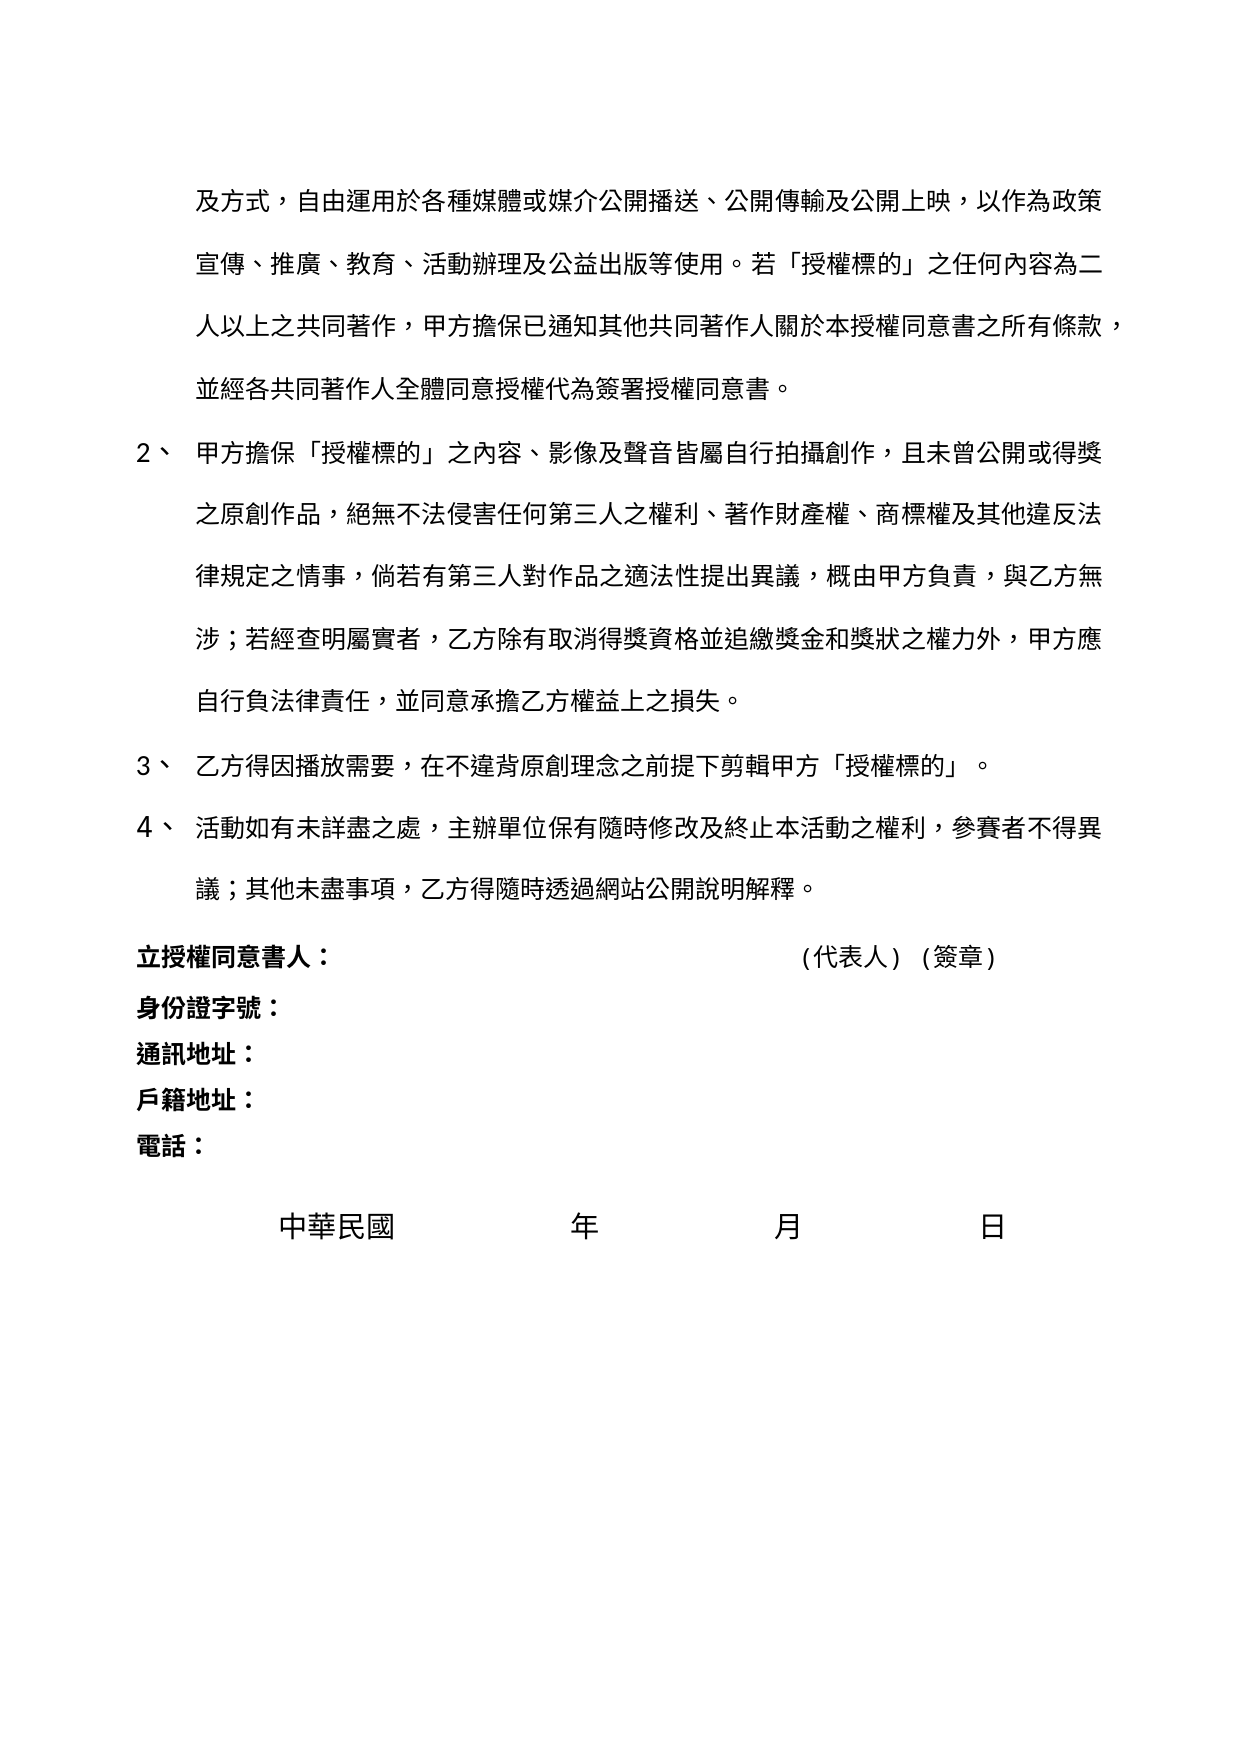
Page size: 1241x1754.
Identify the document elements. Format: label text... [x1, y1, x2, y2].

list 甲方同意非專屬無償授權予乙方及經乙方授權之人（單位），並得不限時間、地點及方式，自由運用於各種媒體或媒介公開播送、公開傳輸及公開上映，以作為政策宣傳、推廣、教育、活動辦理及公益出版等使用。若「授權標的」之任何內容為二人以上之共同著作，甲方擔保已通知其他共同著作人關於本授權同意書之所有條款，並經各共同著作人全體同意授權代為簽署授權同意書。 [136, 158, 1104, 408]
list 活動如有未詳盡之處，主辦單位保有隨時修改及終止本活動之權利，參賽者不得異議；其他未盡事項，乙方得隨時透過網站公開說明解釋。 [136, 783, 1104, 908]
text 立授權同意書人： (代表人) (簽章) [136, 908, 1104, 981]
list 乙方得因播放需要，在不違背原創理念之前提下剪輯甲方「授權標的」。 [136, 721, 1104, 783]
text 中華民國 年 月 日 [182, 1183, 1104, 1246]
text 戶籍地址： [136, 1073, 1104, 1119]
text 通訊地址： [136, 1027, 1104, 1073]
list 甲方擔保「授權標的」之內容、影像及聲音皆屬自行拍攝創作，且未曾公開或得獎之原創作品，絕無不法侵害任何第三人之權利、著作財產權、商標權及其他違反法律規定之情事，倘若有第三人對作品之適法性提出異議，概由甲方負責，與乙方無涉；若經查明屬實者，乙方除有取消得獎資格並追繳獎金和獎狀之權力外，甲方應自行負法律責任，並同意承擔乙方權益上之損失。 [136, 408, 1104, 721]
text 身份證字號： [136, 981, 1104, 1027]
text 電話： [136, 1119, 1104, 1164]
